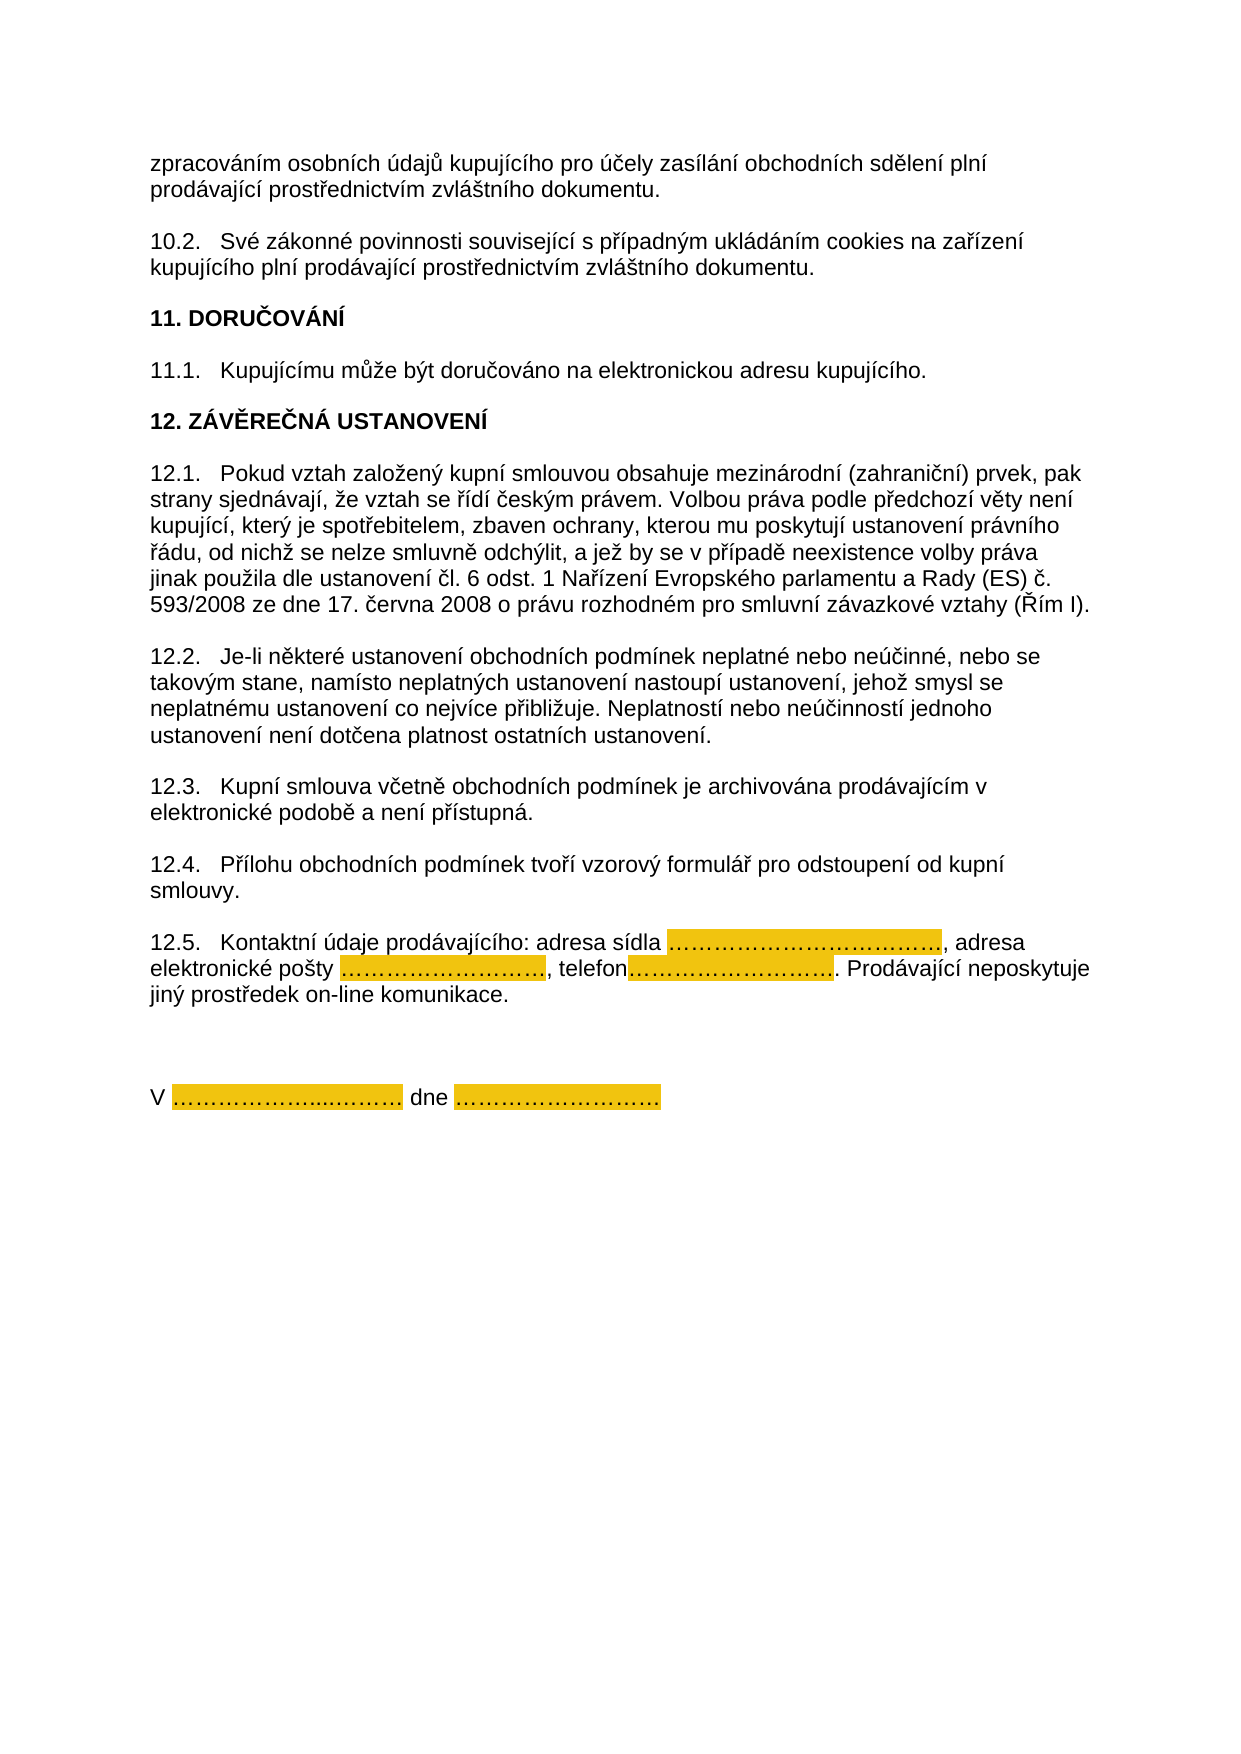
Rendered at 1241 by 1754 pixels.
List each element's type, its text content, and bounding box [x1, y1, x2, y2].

text 12.2. Je-li některé ustanovení obchodních podmínek neplatné nebo neúčinné, nebo se takovým stane, namísto neplatných ustanovení nastoupí ustanovení, jehož smysl se neplatnému ustanovení co nejvíce přibližuje. Neplatností nebo neúčinností jednoho ustanovení není dotčena platnost ostatních ustanovení. [150, 643, 1090, 748]
text 11.1. Kupujícímu může být doručováno na elektronickou adresu kupujícího. [150, 357, 1090, 383]
text 10.2. Své zákonné povinnosti související s případným ukládáním cookies na zařízení kupujícího plní prodávající prostřednictvím zvláštního dokumentu. [150, 228, 1090, 280]
text 12.3. Kupní smlouva včetně obchodních podmínek je archivována prodávajícím v elektronické podobě a není přístupná. [150, 773, 1090, 826]
text 11. DORUČOVÁNÍ [150, 305, 1090, 332]
text V ………………....……… dne ……………………… [150, 1084, 1090, 1110]
text zpracováním osobních údajů kupujícího pro účely zasílání obchodních sdělení plní prodávající prostřednictvím zvláštního dokumentu. [150, 150, 1090, 203]
text 12. ZÁVĚREČNÁ USTANOVENÍ [150, 408, 1090, 434]
text 12.4. Přílohu obchodních podmínek tvoří vzorový formulář pro odstoupení od kupní smlouvy. [150, 851, 1090, 903]
text 12.5. Kontaktní údaje prodávajícího: adresa sídla ………………………………, adresa elektronické pošty ………………………, telefon………………………. Prodávající neposkytuje jiný prostředek on-line komunikace. [150, 928, 1090, 1007]
text 12.1. Pokud vztah založený kupní smlouvou obsahuje mezinárodní (zahraniční) prvek, pak strany sjednávají, že vztah se řídí českým právem. Volbou práva podle předchozí věty není kupující, který je spotřebitelem, zbaven ochrany, kterou mu poskytují ustanovení právního řádu, od nichž se nelze smluvně odchýlit, a jež by se v případě neexistence volby práva jinak použila dle ustanovení čl. 6 odst. 1 Nařízení Evropského parlamentu a Rady (ES) č. 593/2008 ze dne 17. června 2008 o právu rozhodném pro smluvní závazkové vztahy (Řím I). [150, 459, 1090, 618]
